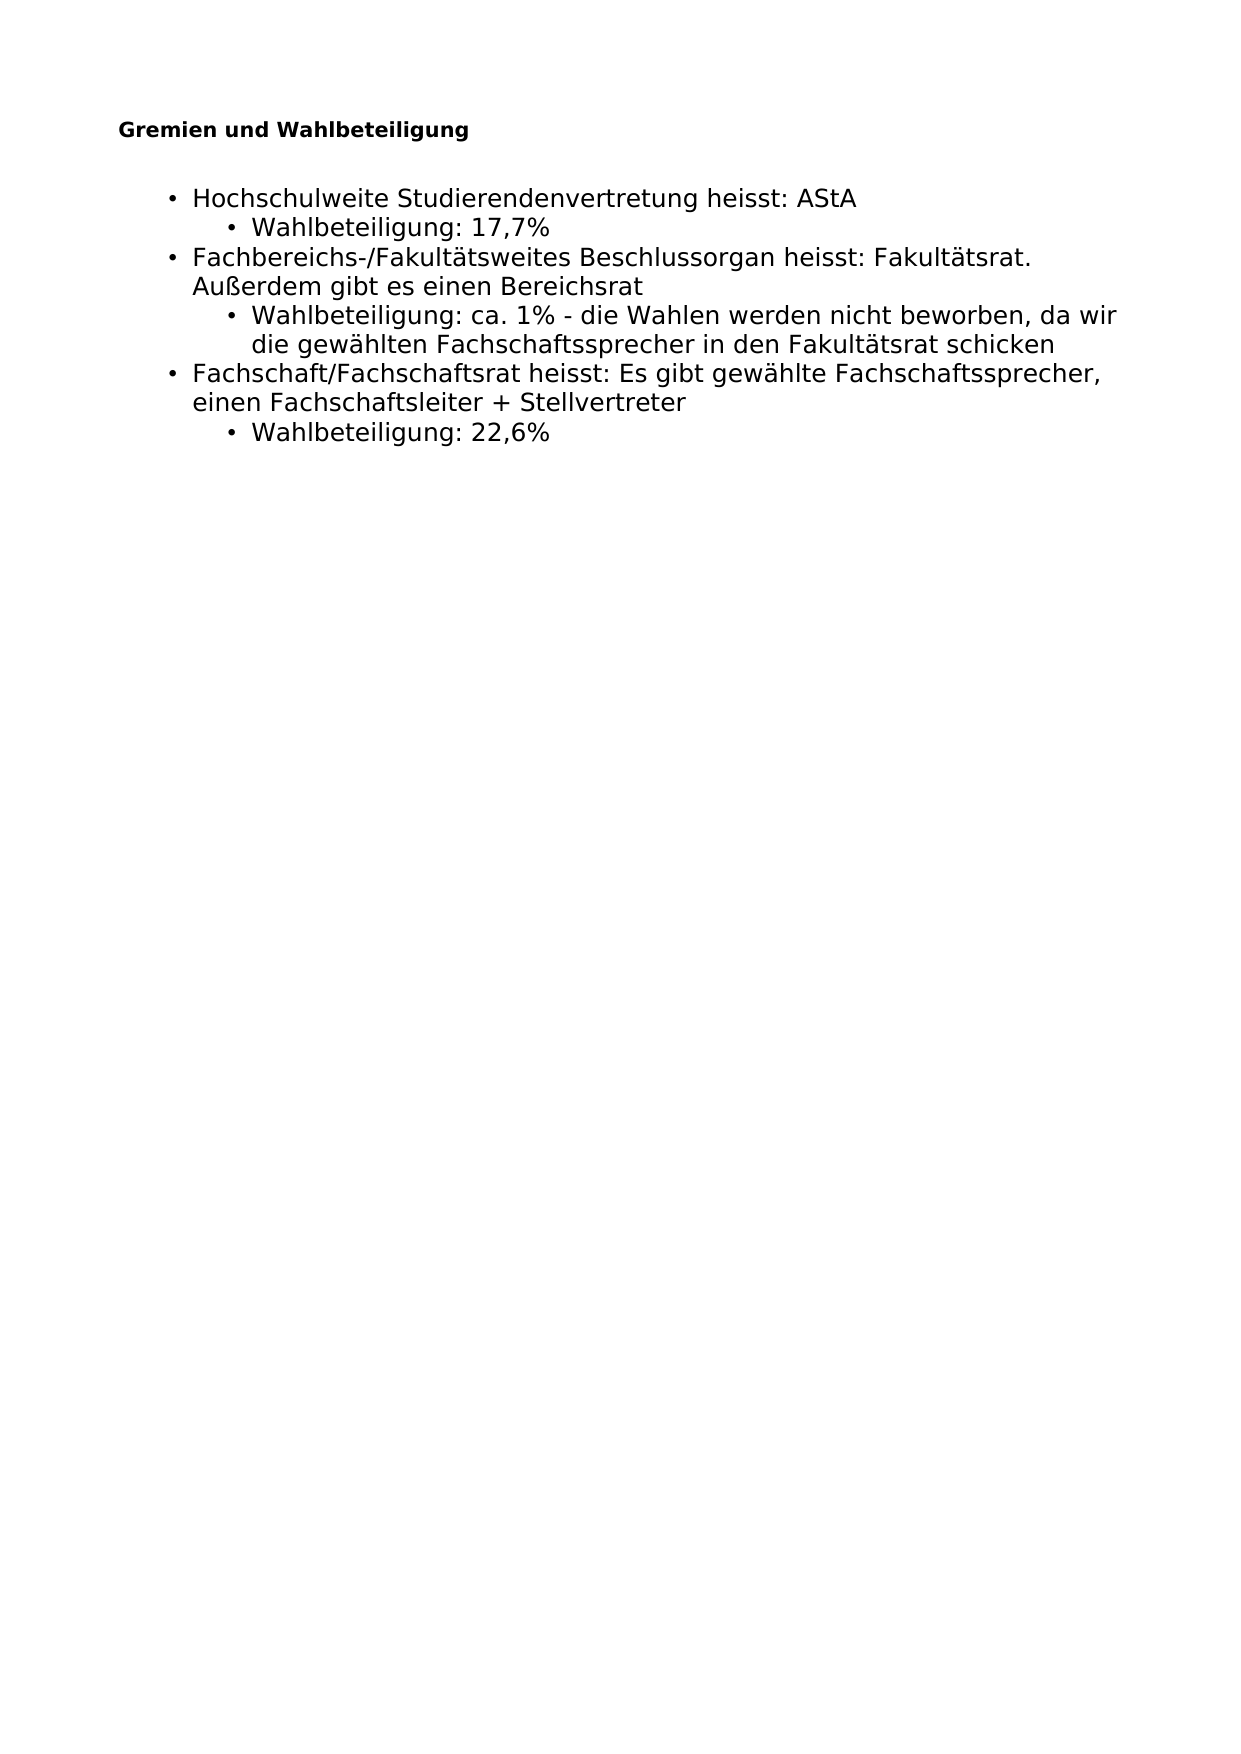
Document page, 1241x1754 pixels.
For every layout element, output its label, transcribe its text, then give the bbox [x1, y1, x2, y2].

list Wahlbeteiligung: ca. 1% - die Wahlen werden nicht beworben, da wir die gewählten Fachschaftssprecher in den Fakultätsrat schicken [236, 301, 1122, 359]
subtitle Gremien und Wahlbeteiligung [118, 118, 1122, 142]
list Hochschulweite Studierendenvertretung heisst: AStA [177, 184, 1122, 213]
list Wahlbeteiligung: 17,7% [236, 213, 1122, 243]
list Wahlbeteiligung: 22,6% [236, 418, 1122, 447]
list Fachschaft/Fachschaftsrat heisst: Es gibt gewählte Fachschaftssprecher, einen Fachschaftsleiter + Stellvertreter [177, 359, 1122, 418]
list Fachbereichs-/Fakultätsweites Beschlussorgan heisst: Fakultätsrat. Außerdem gibt es einen Bereichsrat [177, 243, 1122, 301]
